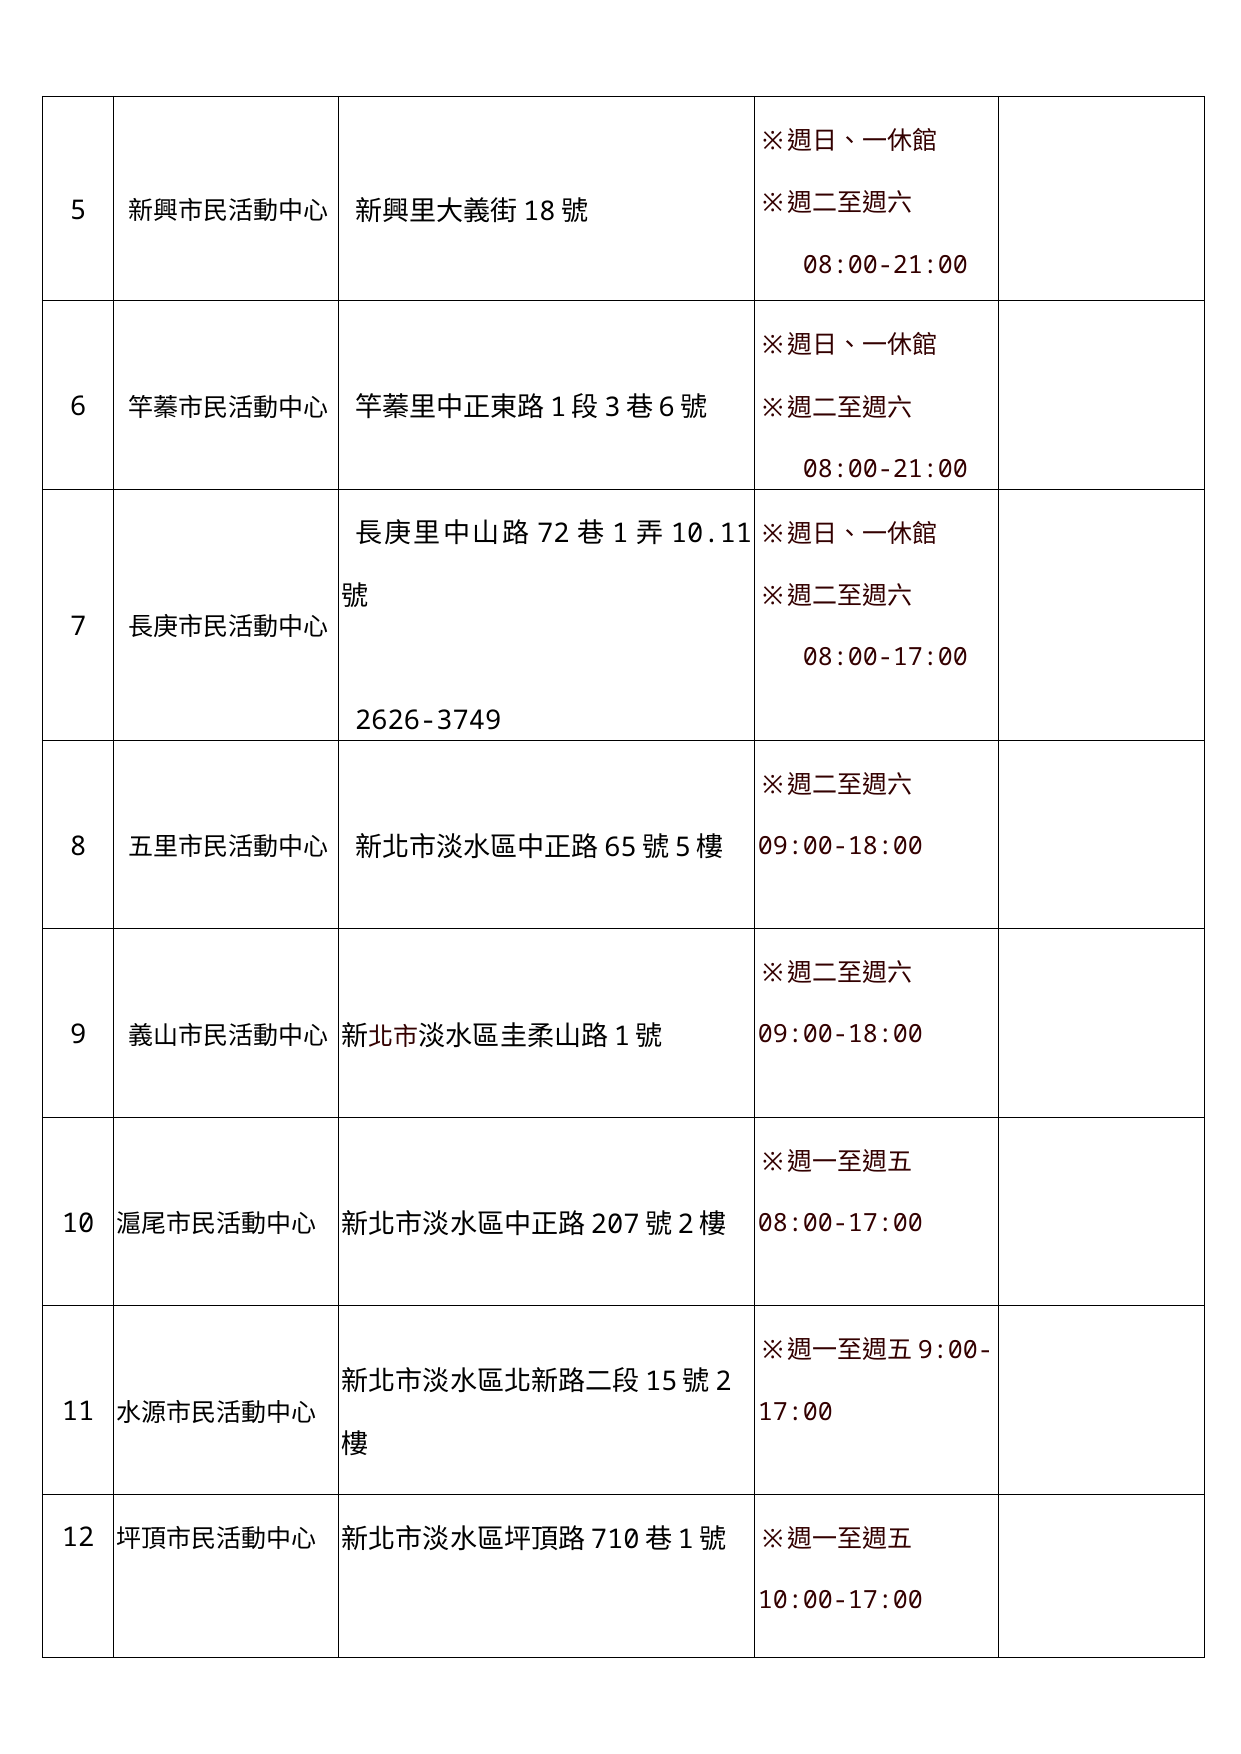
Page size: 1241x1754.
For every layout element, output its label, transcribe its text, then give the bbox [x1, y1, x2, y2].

table_cell 8 [43, 741, 113, 928]
table_cell [999, 97, 1204, 300]
table_cell 5 [43, 97, 113, 300]
table_cell [999, 490, 1204, 739]
table_cell ※週二至週六 09:00-18:00 [755, 741, 998, 928]
table_cell ※週一至週五08:00-17:00 [755, 1118, 998, 1305]
table_cell 12 [43, 1495, 113, 1657]
table_cell 滬尾市民活動中心 [114, 1118, 338, 1305]
table_cell ※週二至週六 09:00-18:00 [755, 929, 998, 1117]
table_cell 新北市淡水區北新路二段15號2樓 [339, 1306, 754, 1494]
table_cell [999, 1118, 1204, 1305]
table_cell [999, 1495, 1204, 1657]
table_cell ※週一至週五10:00-17:00 [755, 1495, 998, 1657]
table_cell 7 [43, 490, 113, 739]
table_cell [999, 929, 1204, 1117]
table_cell ※週日、一休館 ※週二至週六 08:00-21:00 [755, 97, 998, 300]
table_cell 新興市民活動中心 [114, 97, 338, 300]
table_cell 新北市淡水區中正路207號2樓 [339, 1118, 754, 1305]
table_cell [999, 1306, 1204, 1494]
table_cell 新北市淡水區中正路65號5樓 [339, 741, 754, 928]
table_cell [999, 301, 1204, 488]
table_cell 新興里大義街18號 [339, 97, 754, 300]
table_cell 6 [43, 301, 113, 488]
table_cell 新北市淡水區圭柔山路1號 [339, 929, 754, 1117]
table_cell 9 [43, 929, 113, 1117]
table_cell ※週日、一休館 ※週二至週六 08:00-17:00 [755, 490, 998, 739]
table_cell 竿蓁里中正東路1段3巷6號 [339, 301, 754, 488]
table_cell 長庚里中山路72巷1弄10.11號 2626-3749 [339, 490, 754, 739]
table_cell 水源市民活動中心 [114, 1306, 338, 1494]
table_cell 五里市民活動中心 [114, 741, 338, 928]
table_cell 義山市民活動中心 [114, 929, 338, 1117]
table_cell 長庚市民活動中心 [114, 490, 338, 739]
table_cell 新北市淡水區坪頂路710巷1號 [339, 1495, 754, 1657]
table_cell [999, 741, 1204, 928]
table_cell ※週日、一休館 ※週二至週六 08:00-21:00 [755, 301, 998, 488]
table_cell 10 [43, 1118, 113, 1305]
table_cell 竿蓁市民活動中心 [114, 301, 338, 488]
table_cell 坪頂市民活動中心 [114, 1495, 338, 1657]
table_cell ※週一至週五9:00-17:00 [755, 1306, 998, 1494]
table_cell 11 [43, 1306, 113, 1494]
